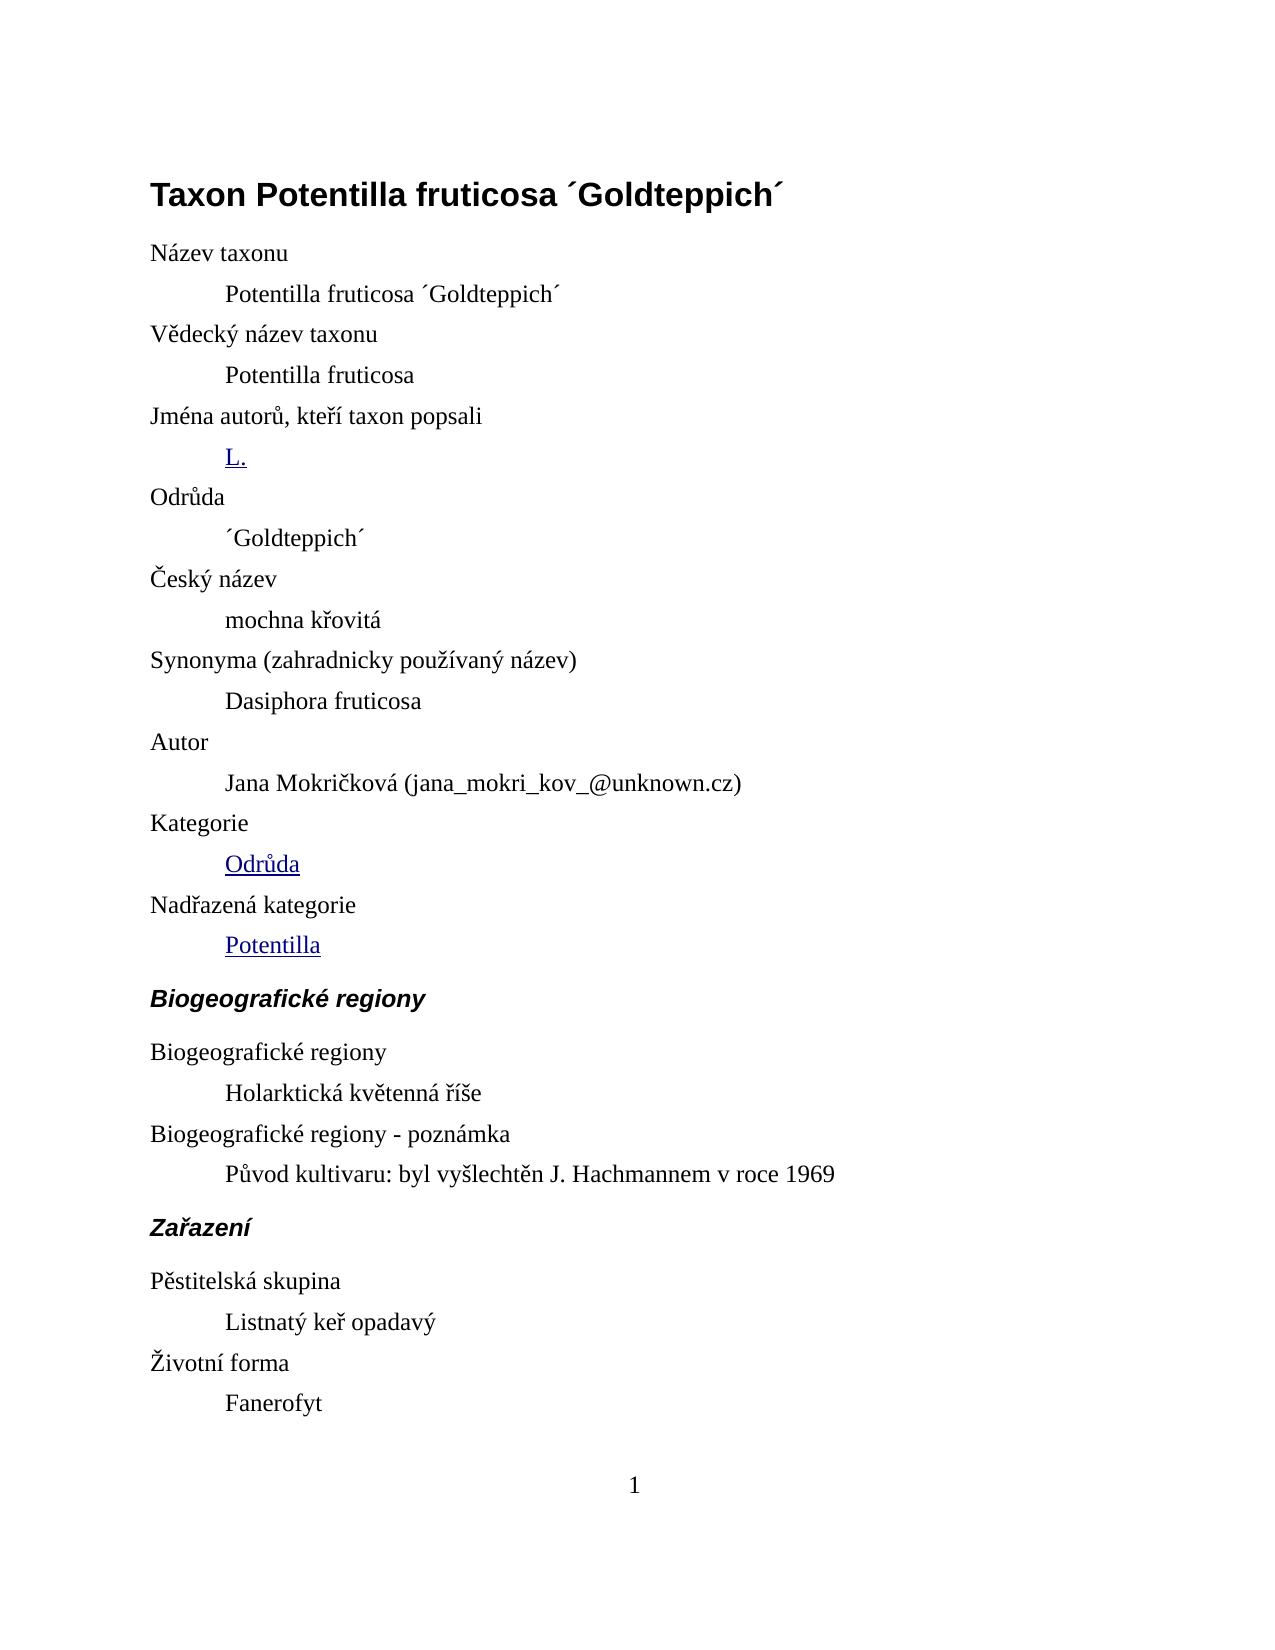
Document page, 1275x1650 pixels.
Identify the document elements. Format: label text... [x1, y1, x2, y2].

text Fanerofyt [225, 1388, 1125, 1417]
text Odrůda [225, 849, 1125, 878]
text Autor [150, 727, 1125, 756]
text Pěstitelská skupina [150, 1266, 1125, 1295]
subtitle Taxon Potentilla fruticosa ´Goldteppich´ [150, 175, 1125, 214]
text Životní forma [150, 1348, 1125, 1376]
text Nadřazená kategorie [150, 890, 1125, 918]
text Potentilla [225, 931, 1125, 959]
text Český název [150, 564, 1125, 593]
subtitle Zařazení [150, 1213, 1125, 1242]
text Listnatý keř opadavý [225, 1307, 1125, 1336]
text Vědecký název taxonu [150, 319, 1125, 348]
text Název taxonu [150, 238, 1125, 267]
text Jména autorů, kteří taxon popsali [150, 401, 1125, 430]
text Holarktická květenná říše [225, 1078, 1125, 1107]
text Synonyma (zahradnicky používaný název) [150, 645, 1125, 674]
text Potentilla fruticosa ´Goldteppich´ [225, 279, 1125, 308]
text Kategorie [150, 808, 1125, 837]
subtitle Biogeografické regiony [150, 984, 1125, 1013]
text L. [225, 442, 1125, 471]
text Biogeografické regiony - poznámka [150, 1119, 1125, 1147]
text Odrůda [150, 482, 1125, 511]
text Potentilla fruticosa [225, 360, 1125, 389]
text mochna křovitá [225, 605, 1125, 633]
text Jana Mokričková (jana_mokri_kov_@unknown.cz) [225, 768, 1125, 796]
text ´Goldteppich´ [225, 523, 1125, 552]
text Biogeografické regiony [150, 1037, 1125, 1066]
text Původ kultivaru: byl vyšlechtěn J. Hachmannem v roce 1969 [225, 1159, 1125, 1188]
text Dasiphora fruticosa [225, 686, 1125, 715]
